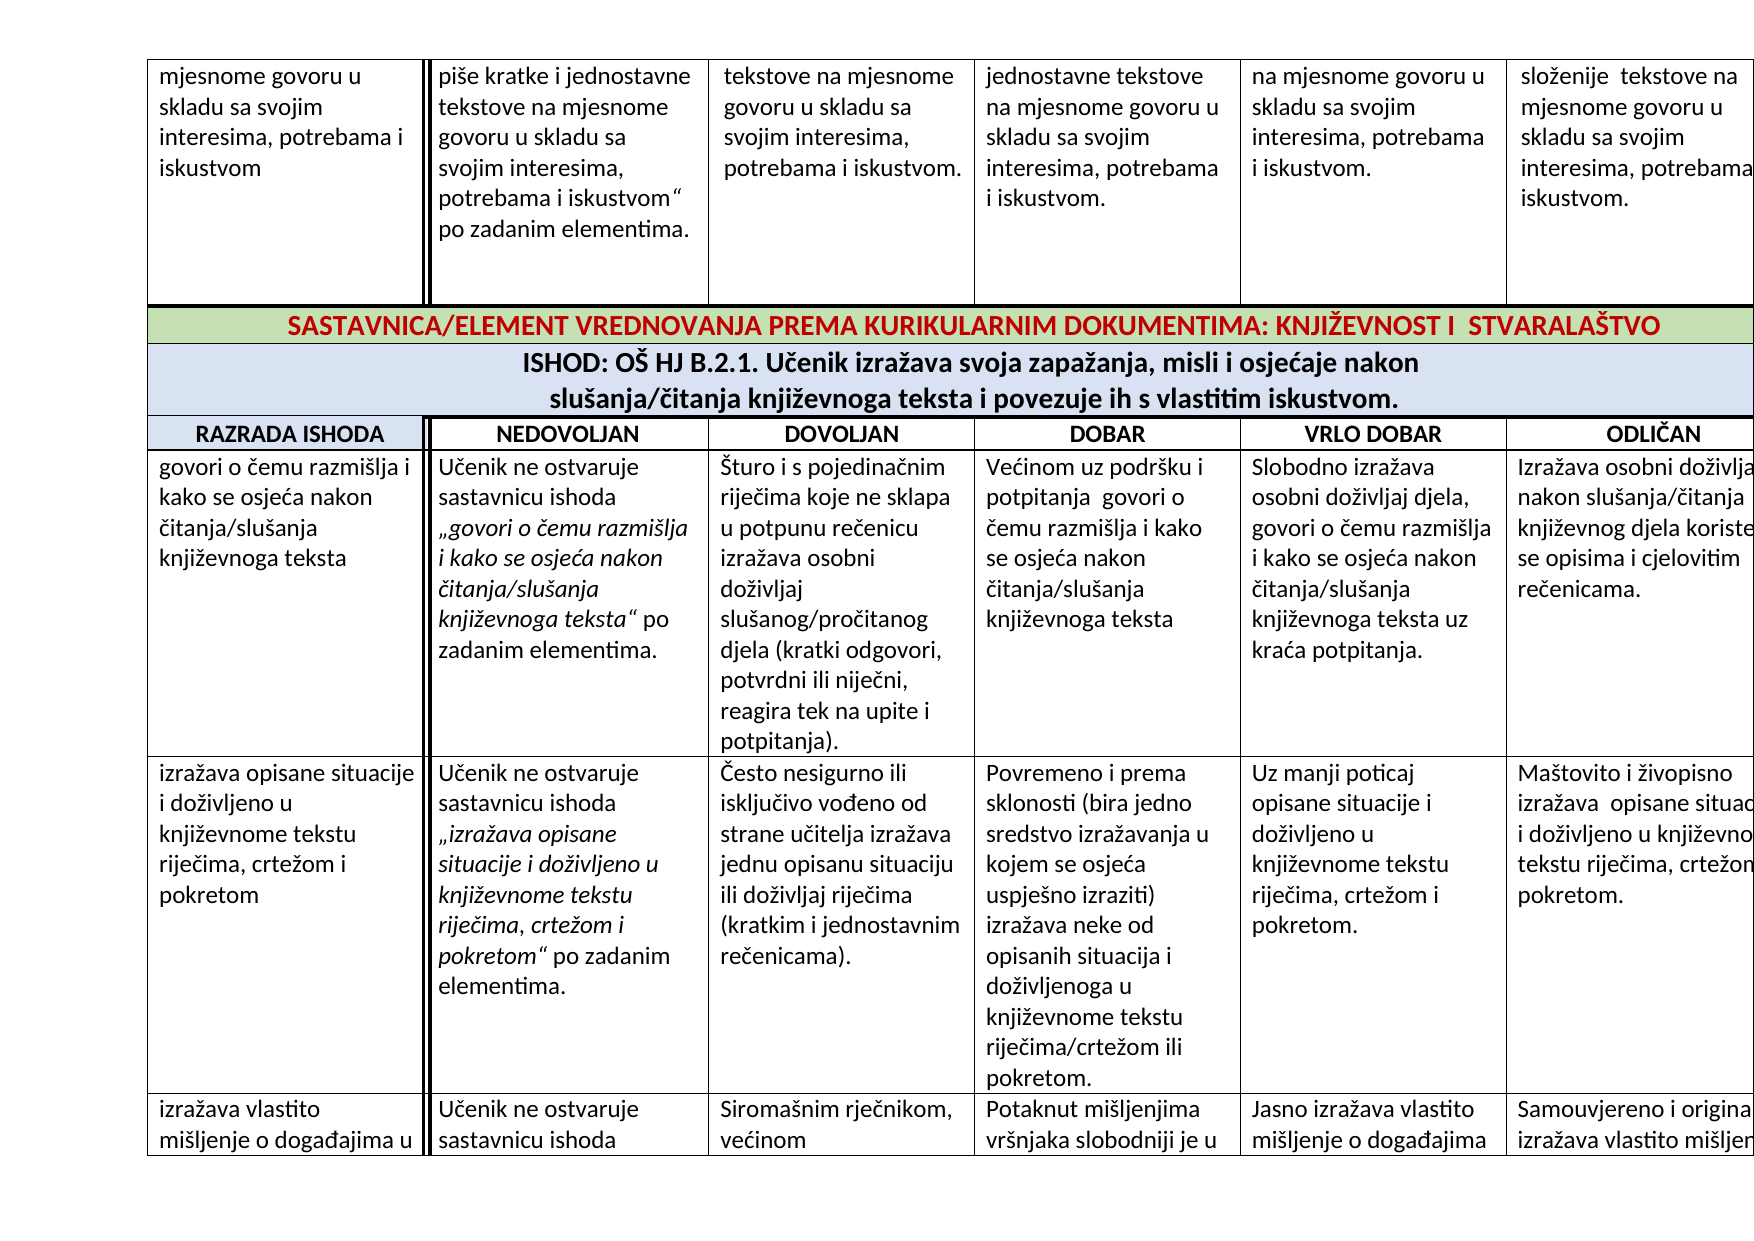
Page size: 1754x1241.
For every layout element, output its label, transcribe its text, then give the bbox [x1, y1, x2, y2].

table_cell govori o čemu razmišlja i kako se osjeća nakon čitanja/slušanja književnoga teksta [148, 451, 422, 756]
table_cell SASTAVNICA/ELEMENT VREDNOVANJA PREMA KURIKULARNIM DOKUMENTIMA: KNJIŽEVNOST I STVARALAŠTVO [148, 308, 1753, 343]
table_cell ODLIČAN [1507, 419, 1753, 449]
table_cell Samostalno čita i piše kratke i jednostavne, ali i složenije tekstove na mjesnome govoru u skladu sa svojim interesima, potrebama i iskustvom. [1507, 60, 1753, 304]
table_cell Siromašnim rječnikom, većinom [709, 1094, 974, 1155]
table_cell Učenik ne ostvaruje sastavnicu ishoda „govori o čemu razmišlja i kako se osjeća nakon čitanja/slušanja književnoga teksta“ po zadanim elementima. [432, 451, 708, 756]
table_cell Izražava osobni doživljaj nakon slušanja/čitanja književnog djela koristeći se opisima i cjelovitim rečenicama. [1507, 451, 1753, 756]
table_cell Često nesigurno ili isključivo vođeno od strane učitelja izražava jednu opisanu situaciju ili doživljaj riječima (kratkim i jednostavnim rečenicama). [709, 757, 974, 1093]
table_cell mjesnome govoru u skladu sa svojim interesima, potrebama i iskustvom [148, 60, 422, 304]
table_cell izražava vlastito mišljenje o događajima u [148, 1094, 422, 1155]
table_cell Jasno izražava vlastito mišljenje o događajima [1241, 1094, 1506, 1155]
table_cell jednostavne tekstove na mjesnome govoru u skladu sa svojim interesima, potrebama i iskustvom. [975, 60, 1240, 304]
table_cell Povremeno i prema sklonosti (bira jedno sredstvo izražavanja u kojem se osjeća uspješno izraziti) izražava neke od opisanih situacija i doživljenoga u književnome tekstu riječima/crtežom ili pokretom. [975, 757, 1240, 1093]
table_cell Slobodno izražava osobni doživljaj djela, govori o čemu razmišlja i kako se osjeća nakon čitanja/slušanja književnoga teksta uz kraća potpitanja. [1241, 451, 1506, 756]
table_cell Uz manji poticaj opisane situacije i doživljeno u književnome tekstu riječima, crtežom i pokretom. [1241, 757, 1506, 1093]
table_cell Maštovito i živopisno izražava opisane situacije i doživljeno u književnome tekstu riječima, crtežom i pokretom. [1507, 757, 1753, 1093]
table_cell ISHOD: OŠ HJ B.2.1. Učenik izražava svoja zapažanja, misli i osjećaje nakon slušanja/čitanja književnoga teksta i povezuje ih s vlastitim iskustvom. [148, 344, 1753, 415]
table_cell na mjesnome govoru u skladu sa svojim interesima, potrebama i iskustvom. [1241, 60, 1506, 304]
table_cell DOVOLJAN [709, 419, 974, 449]
table_cell DOBAR [975, 419, 1240, 449]
table_cell NEDOVOLJAN [432, 419, 708, 449]
table_cell piše kratke i jednostavne tekstove na mjesnome govoru u skladu sa svojim interesima, potrebama i iskustvom“ po zadanim elementima. [432, 60, 708, 304]
table_cell Većinom uz podršku i potpitanja govori o čemu razmišlja i kako se osjeća nakon čitanja/slušanja književnoga teksta [975, 451, 1240, 756]
table_cell Potaknut mišljenjima vršnjaka slobodniji je u [975, 1094, 1240, 1155]
table_cell RAZRADA ISHODA [148, 416, 422, 449]
table_cell Šturo i s pojedinačnim riječima koje ne sklapa u potpunu rečenicu izražava osobni doživljaj slušanog/pročitanog djela (kratki odgovori, potvrdni ili niječni, reagira tek na upite i potpitanja). [709, 451, 974, 756]
table_cell VRLO DOBAR [1241, 419, 1506, 449]
table_cell Učenik ne ostvaruje sastavnicu ishoda [432, 1094, 708, 1155]
table_cell Učenik ne ostvaruje sastavnicu ishoda „izražava opisane situacije i doživljeno u književnome tekstu riječima, crtežom i pokretom“ po zadanim elementima. [432, 757, 708, 1093]
table_cell tekstove na mjesnome govoru u skladu sa svojim interesima, potrebama i iskustvom. [709, 60, 974, 304]
table_cell Samouvjereno i originalno izražava vlastito mišljenje o događajima u priči i postupcima likova te ih dovodi u suodnos. [1507, 1094, 1753, 1155]
table_cell izražava opisane situacije i doživljeno u književnome tekstu riječima, crtežom i pokretom [148, 757, 422, 1093]
